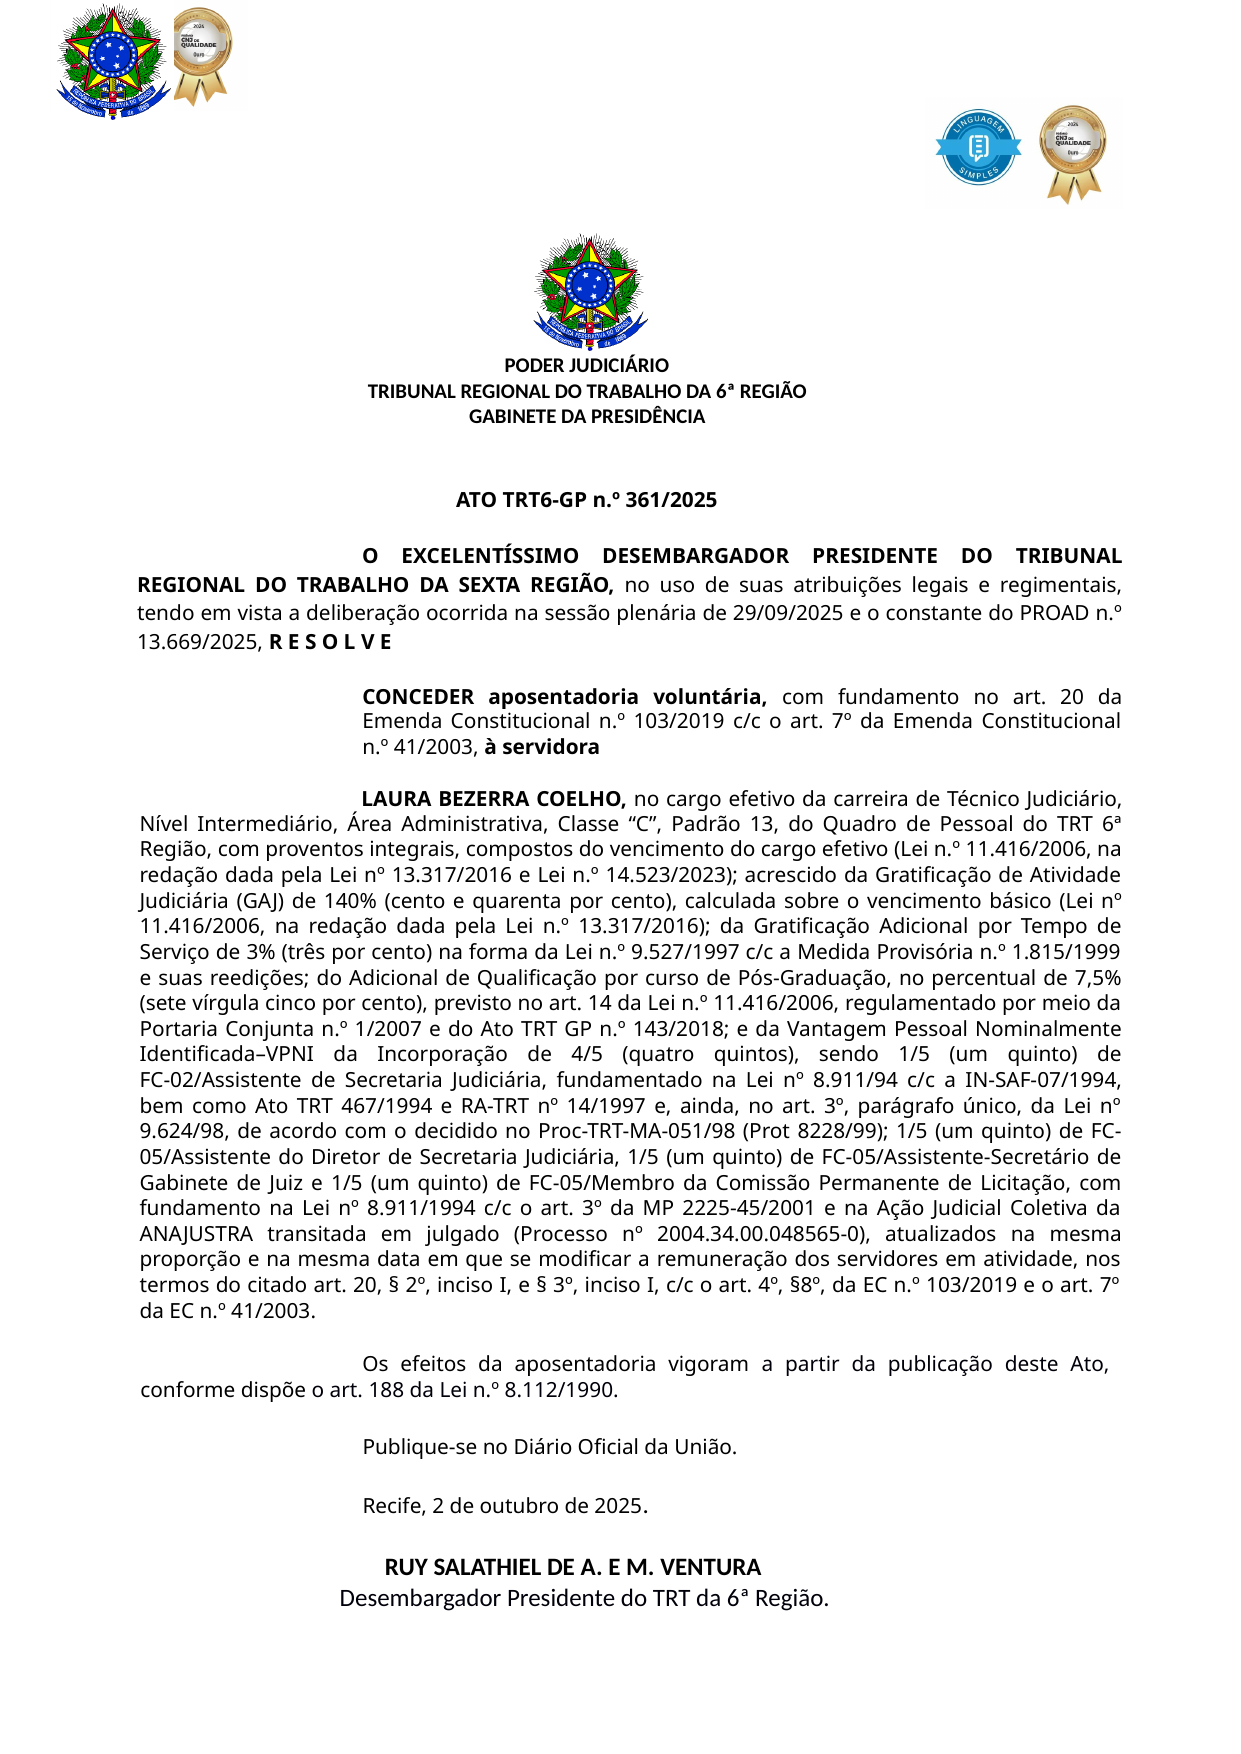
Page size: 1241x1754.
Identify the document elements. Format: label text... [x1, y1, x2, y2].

text GABINETE DA PRESIDÊNCIA [52, 403, 1123, 429]
text TRIBUNAL REGIONAL DO TRABALHO DA 6ª REGIÃO [52, 378, 1123, 403]
text ATO TRT6-GP n.º 361/2025 [139, 485, 1034, 513]
text Publique-se no Diário Oficial da União. [139, 1432, 1034, 1461]
text RUY SALATHIEL DE A. E M. VENTURA [139, 1551, 1034, 1582]
text LAURA BEZERRA COELHO, no cargo efetivo da carreira de Técnico Judiciário, Nível Intermediário, Área Administrativa, Classe “C”, Padrão 13, do Quadro de Pessoal do TRT 6ª Região, com proventos integrais, compostos do vencimento do cargo efetivo (Lei n.º 11.416/2006, na redação dada pela Lei nº 13.317/2016 e Lei n.º 14.523/2023); acrescido da Gratificação de Atividade Judiciária (GAJ) de 140% (cento e quarenta por cento), calculada sobre o vencimento básico (Lei nº 11.416/2006, na redação dada pela Lei n.º 13.317/2016); da Gratificação Adicional por Tempo de Serviço de 3% (três por cento) na forma da Lei n.º 9.527/1997 c/c a Medida Provisória n.º 1.815/1999 e suas reedições; do Adicional de Qualificação por curso de Pós-Graduação, no percentual de 7,5% (sete vírgula cinco por cento), previsto no art. 14 da Lei n.º 11.416/2006, regulamentado por meio da Portaria Conjunta n.º 1/2007 e do Ato TRT GP n.º 143/2018; e da Vantagem Pessoal Nominalmente Identificada–VPNI da Incorporação de 4/5 (quatro quintos), sendo 1/5 (um quinto) de FC-02/Assistente de Secretaria Judiciária, fundamentado na Lei nº 8.911/94 c/c a IN-SAF-07/1994, bem como Ato TRT 467/1994 e RA-TRT nº 14/1997 e, ainda, no art. 3º, parágrafo único, da Lei nº 9.624/98, de acordo com o decidido no Proc-TRT-MA-051/98 (Prot 8228/99); 1/5 (um quinto) de FC-05/Assistente do Diretor de Secretaria Judiciária, 1/5 (um quinto) de FC-05/Assistente-Secretário de Gabinete de Juiz e 1/5 (um quinto) de FC-05/Membro da Comissão Permanente de Licitação, com fundamento na Lei nº 8.911/1994 c/c o art. 3º da MP 2225-45/2001 e na Ação Judicial Coletiva da ANAJUSTRA transitada em julgado (Processo nº 2004.34.00.048565-0), atualizados na mesma proporção e na mesma data em que se modificar a remuneração dos servidores em atividade, nos termos do citado art. 20, § 2º, inciso I, e § 3º, inciso I, c/c o art. 4º, §8º, da EC n.º 103/2019 e o art. 7º da EC n.º 41/2003. [139, 786, 1123, 1324]
text O EXCELENTÍSSIMO DESEMBARGADOR PRESIDENTE DO TRIBUNAL REGIONAL DO TRABALHO DA SEXTA REGIÃO, no uso de suas atribuições legais e regimentais, tendo em vista a deliberação ocorrida na sessão plenária de 29/09/2025 e o constante do PROAD n.º 13.669/2025, R E S O L V E [137, 542, 1123, 655]
text Recife, 2 de outubro de 2025. [139, 1489, 1034, 1520]
text Desembargador Presidente do TRT da 6ª Região. [51, 1582, 1034, 1612]
text PODER JUDICIÁRIO [51, 352, 1123, 378]
text CONCEDER aposentadoria voluntária, com fundamento no art. 20 da Emenda Constitucional n.º 103/2019 c/c o art. 7º da Emenda Constitucional n.º 41/2003, à servidora [362, 684, 1123, 761]
text Os efeitos da aposentadoria vigoram a partir da publicação deste Ato, conforme dispõe o art. 188 da Lei n.º 8.112/1990. [140, 1350, 1110, 1404]
